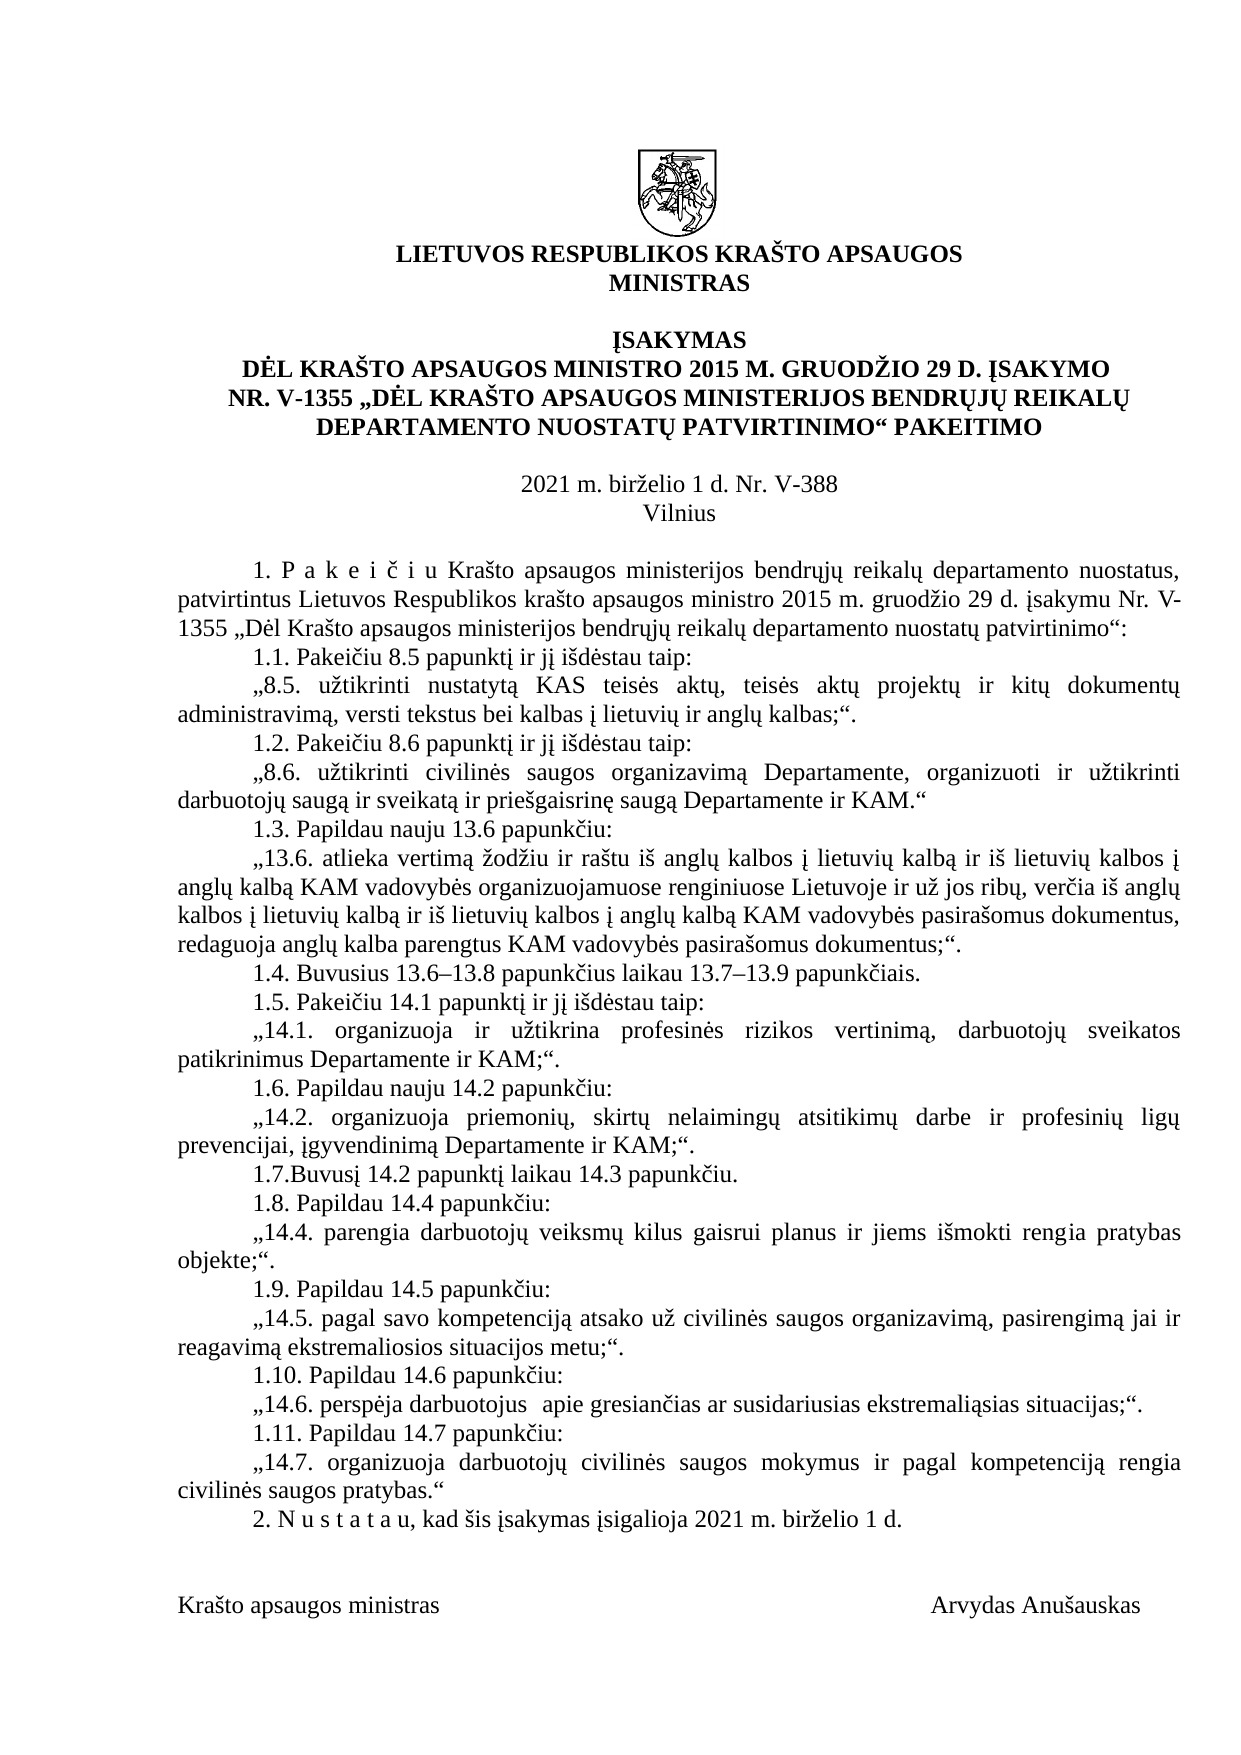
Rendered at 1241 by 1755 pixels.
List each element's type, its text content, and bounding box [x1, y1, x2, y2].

text 2. N u s t a t a u, kad šis įsakymas įsigalioja 2021 m. birželio 1 d. [177, 1504, 1181, 1533]
text 1.1. Pakeičiu 8.5 papunktį ir jį išdėstau taip: [177, 642, 1181, 671]
text „8.6. užtikrinti civilinės saugos organizavimą Departamente, organizuoti ir užtikrinti darbuotojų saugą ir sveikatą ir priešgaisrinę saugą Departamente ir KAM.“ [177, 757, 1181, 814]
text NR. V-1355 „DĖL KRAŠTO APSAUGOS MINISTERIJOS BENDRŲJŲ REIKALŲ DEPARTAMENTO NUOSTATŲ PATVIRTINIMO“ PAKEITIMO [177, 383, 1181, 441]
text 1.9. Papildau 14.5 papunkčiu: [177, 1274, 1181, 1303]
text 1.7.Buvusį 14.2 papunktį laikau 14.3 papunkčiu. [177, 1159, 1181, 1188]
text „14.5. pagal savo kompetenciją atsako už civilinės saugos organizavimą, pasirengimą jai ir reagavimą ekstremaliosios situacijos metu;“. [177, 1303, 1181, 1361]
text 1.5. Pakeičiu 14.1 papunktį ir jį išdėstau taip: [177, 987, 1181, 1016]
text „14.7. organizuoja darbuotojų civilinės saugos mokymus ir pagal kompetenciją rengia civilinės saugos pratybas.“ [177, 1447, 1181, 1504]
text 1.10. Papildau 14.6 papunkčiu: [177, 1361, 1181, 1389]
text 1. P a k e i č i u Krašto apsaugos ministerijos bendrųjų reikalų departamento nuostatus, patvirtintus Lietuvos Respublikos krašto apsaugos ministro 2015 m. gruodžio 29 d. įsakymu Nr. V-1355 „Dėl Krašto apsaugos ministerijos bendrųjų reikalų departamento nuostatų patvirtinimo“: [177, 556, 1181, 642]
text 1.2. Pakeičiu 8.6 papunktį ir jį išdėstau taip: [177, 728, 1181, 757]
text ĮSAKYMAS [177, 326, 1181, 354]
text 1.3. Papildau nauju 13.6 papunkčiu: [177, 814, 1181, 843]
text Vilnius [177, 498, 1181, 527]
text 1.4. Buvusius 13.6–13.8 papunkčius laikau 13.7–13.9 papunkčiais. [177, 958, 1181, 987]
text „13.6. atlieka vertimą žodžiu ir raštu iš anglų kalbos į lietuvių kalbą ir iš lietuvių kalbos į anglų kalbą KAM vadovybės organizuojamuose renginiuose Lietuvoje ir už jos ribų, verčia iš anglų kalbos į lietuvių kalbą ir iš lietuvių kalbos į anglų kalbą KAM vadovybės pasirašomus dokumentus, redaguoja anglų kalba parengtus KAM vadovybės pasirašomus dokumentus;“. [177, 843, 1181, 958]
text 1.6. Papildau nauju 14.2 papunkčiu: [177, 1073, 1181, 1102]
text „14.2. organizuoja priemonių, skirtų nelaimingų atsitikimų darbe ir profesinių ligų prevencijai, įgyvendinimą Departamente ir KAM;“. [177, 1102, 1181, 1159]
text 1.11. Papildau 14.7 papunkčiu: [177, 1418, 1181, 1447]
text „14.4. parengia darbuotojų veiksmų kilus gaisrui planus ir jiems išmokti rengia pratybas objekte;“. [177, 1217, 1181, 1274]
text 2021 m. birželio 1 d. Nr. V-388 [177, 469, 1181, 498]
text Krašto apsaugos ministras Arvydas Anušauskas [177, 1591, 1181, 1619]
text „8.5. užtikrinti nustatytą KAS teisės aktų, teisės aktų projektų ir kitų dokumentų administravimą, versti tekstus bei kalbas į lietuvių ir anglų kalbas;“. [177, 671, 1181, 728]
text „14.6. perspėja darbuotojus apie gresiančias ar susidariusias ekstremaliąsias situacijas;“. [177, 1389, 1181, 1418]
text lietuvos respublikos krašto apsaugos ministras [177, 239, 1181, 297]
text DĖL KRAŠTO APSAUGOS MINISTRO 2015 M. GRUODŽIO 29 D. ĮSAKYMO [177, 354, 1181, 383]
text „14.1. organizuoja ir užtikrina profesinės rizikos vertinimą, darbuotojų sveikatos patikrinimus Departamente ir KAM;“. [177, 1016, 1181, 1073]
text 1.8. Papildau 14.4 papunkčiu: [177, 1188, 1181, 1217]
